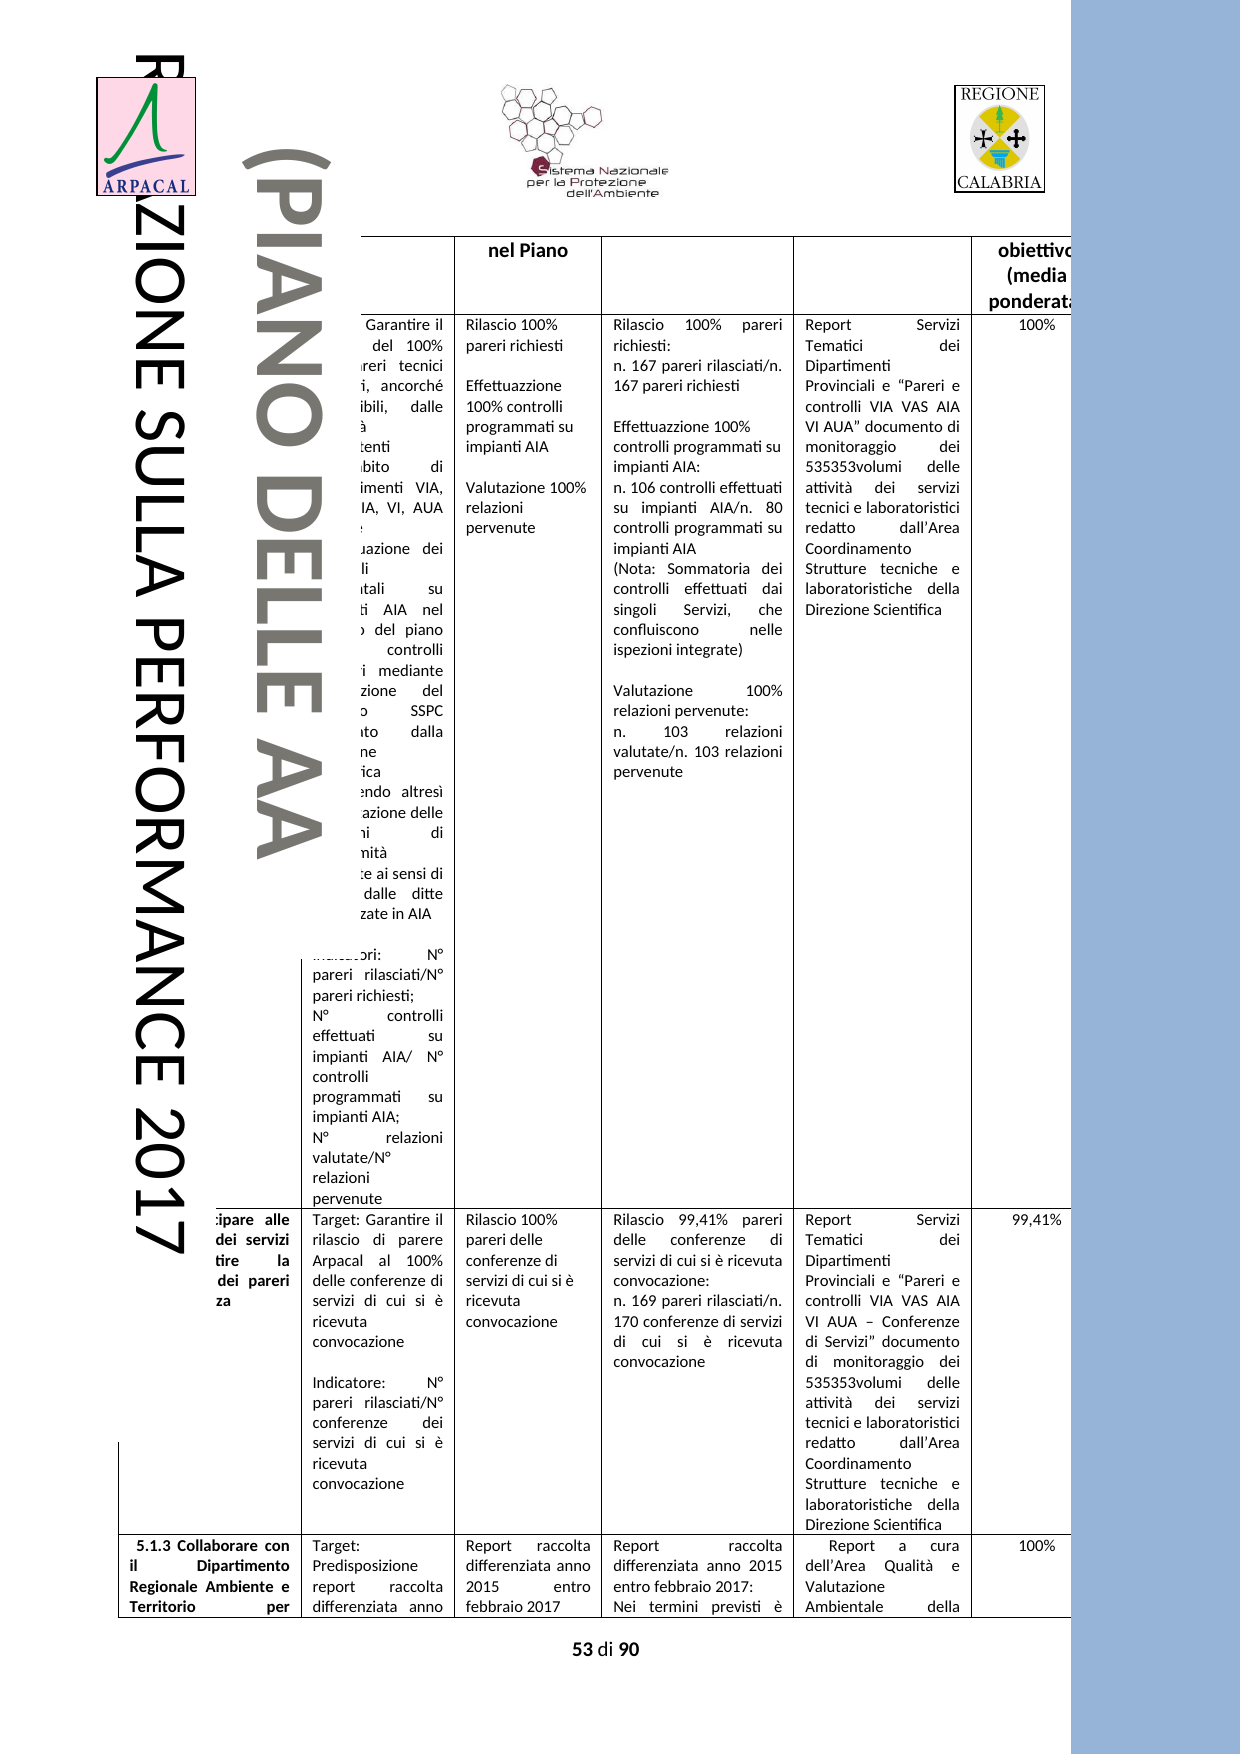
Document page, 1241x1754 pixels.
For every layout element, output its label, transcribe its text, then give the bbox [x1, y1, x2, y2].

table_cell 5.1.2 Partecipare alle conferenze dei servizi e garantire la produzione dei pareri di competenza [119, 1209, 301, 1534]
table_cell nel Piano [455, 237, 601, 313]
table_cell 5.1.1 Garantire il supporto tecnico alla regione Calabria in materia di VIA, VAS, AIA, VI, AUA. [216, 959, 301, 1208]
table_cell Rilascio 99,41% pareri delle conferenze di servizi di cui si è ricevuta convocazione: n. 169 pareri rilasciati/n. 170 conferenze di servizi di cui si è ricevuta convocazione [602, 1209, 793, 1534]
table_cell Grado raggiungimento obiettivo (media ponderata) [972, 237, 1071, 313]
table_cell Target: Garantire il rilascio di parere Arpacal al 100% delle conferenze di servizi di cui si è ricevuta convocazione Indicatore: N° pareri rilasciati/N° conferenze dei servizi di cui si è ricevuta convocazione [302, 1209, 454, 1534]
table_cell [794, 237, 971, 313]
table_cell Target: Predisposizione report raccolta differenziata anno 2015 entro febbraio 2017 Validazione 70% MUD acquisiti al sistema informatico entro 31/12/2017 Indicatori: ON/OFF N. MUD validati/N. MUD acquisiti [302, 1535, 454, 1617]
table_cell Rilascio 100% pareri richiesti Effettuazzione 100% controlli programmati su impianti AIA Valutazione 100% relazioni pervenute [455, 315, 601, 1208]
table_cell Report raccolta differenziata anno 2015 entro febbraio 2017 [455, 1535, 601, 1617]
table_cell Report Servizi Tematici dei Dipartimenti Provinciali e “Pareri e controlli VIA VAS AIA VI AUA – Conferenze di Servizi” documento di monitoraggio dei 111volumi delle attività dei servizi tecnici e laboratoristici redatto dall’Area Coordinamento Strutture tecniche e laboratoristiche della Direzione Scientifica [794, 1209, 971, 1534]
table_cell [361, 237, 454, 313]
table_cell Target: Garantire il rilascio del 100% dei pareri tecnici richiesti, ancorché procedibili, dalle autorità competenti nell’ambito di procedimenti VIA, VAS, AIA, VI, AUA nonché l’effettuazione dei controlli ambientali su impianti AIA nel rispetto del piano dei controlli ordinari mediante applicazione del modello SSPC elaborato dalla Direzione Scientifica garantendo altresì la valutazione delle relazioni di conformità prodotte ai sensi di legge dalle ditte autorizzate in AIA Indicatori: N° pareri rilasciati/N° pareri richiesti; N° controlli effettuati su impianti AIA/ N° controlli programmati su impianti AIA; N° relazioni valutate/N° relazioni pervenute [302, 315, 454, 1208]
table_cell Rilascio 100% pareri delle conferenze di servizi di cui si è ricevuta convocazione [455, 1209, 601, 1534]
table_cell 99,41% [972, 1209, 1071, 1534]
table_cell Report a cura dell’Area Qualità e Valutazione Ambientale della [794, 1535, 971, 1617]
table_cell [602, 237, 793, 313]
table_cell Rilascio 100% pareri richiesti: n. 167 pareri rilasciati/n. 167 pareri richiesti Effettuazzione 100% controlli programmati su impianti AIA: n. 106 controlli effettuati su impianti AIA/n. 80 controlli programmati su impianti AIA (Nota: Sommatoria dei controlli effettuati dai singoli Servizi, che confluiscono nelle ispezioni integrate) Valutazione 100% relazioni pervenute: n. 103 relazioni valutate/n. 103 relazioni pervenute [602, 315, 793, 1208]
table_cell 100% [972, 1535, 1071, 1617]
table_cell 100% [972, 315, 1071, 1208]
table_cell 5.1.3 Collaborare con il Dipartimento Regionale Ambiente e Territorio per l’attestazione e validazione dei dati MUD comunali [119, 1535, 301, 1617]
table_cell Report raccolta differenziata anno 2015 entro febbraio 2017: Nei termini previsti è [602, 1535, 793, 1617]
table_cell Report Servizi Tematici dei Dipartimenti Provinciali e “Pareri e controlli VIA VAS AIA VI AUA” documento di monitoraggio dei 111volumi delle attività dei servizi tecnici e laboratoristici redatto dall’Area Coordinamento Strutture tecniche e laboratoristiche della Direzione Scientifica [794, 315, 971, 1208]
